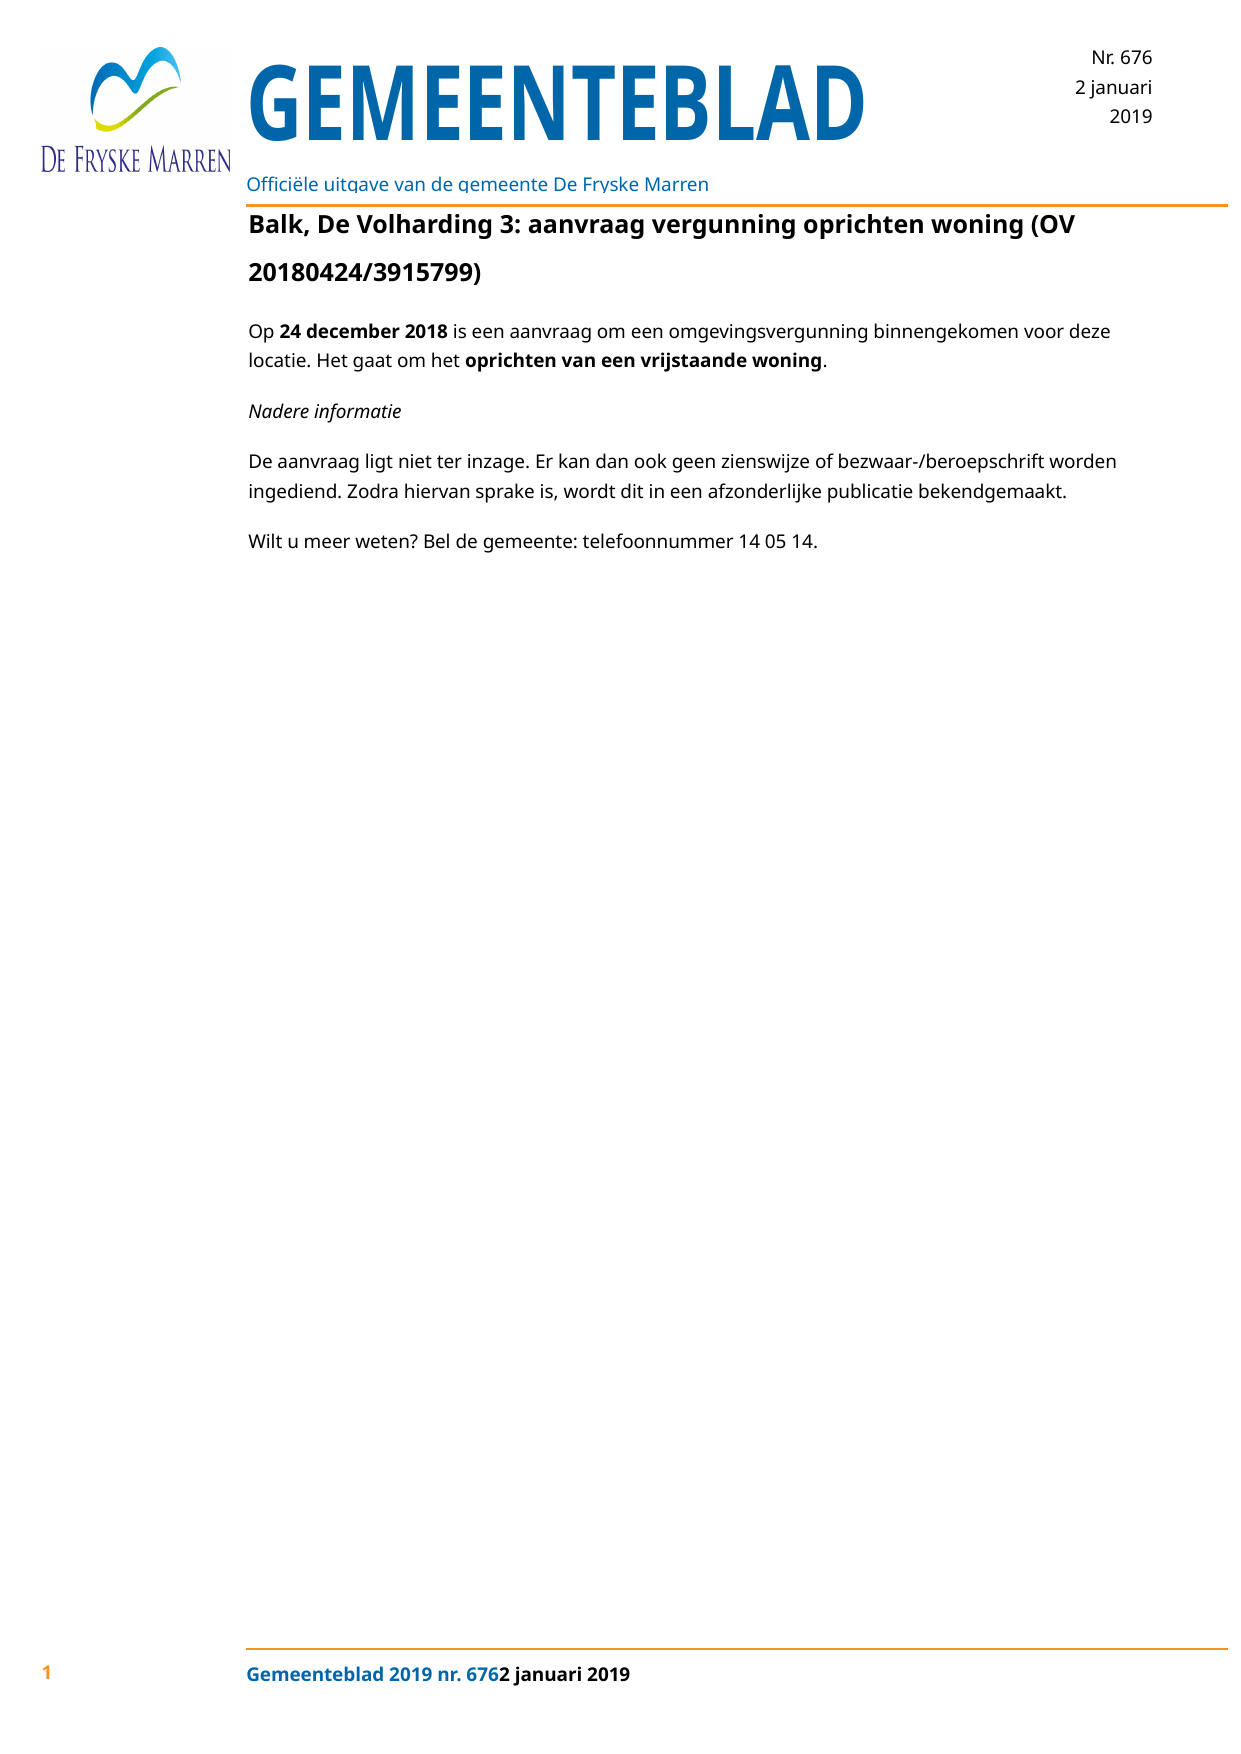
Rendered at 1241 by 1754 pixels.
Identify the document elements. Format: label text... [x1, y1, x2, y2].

text Op 24 december 2018 is een aanvraag om een omgevingsvergunning binnengekomen voor deze locatie. Het gaat om het oprichten van een vrijstaande woning. [248, 318, 1152, 373]
text Balk, De Volharding 3: aanvraag vergunning oprichten woning (OV 20180424/3915799) [248, 207, 1152, 288]
picture [41, 47, 231, 172]
text De aanvraag ligt niet ter inzage. Er kan dan ook geen zienswijze of bezwaar-/beroepschrift worden ingediend. Zodra hiervan sprake is, wordt dit in een afzonderlijke publicatie bekendgemaakt. [248, 448, 1152, 504]
text Nadere informatie [248, 398, 1152, 424]
text Wilt u meer weten? Bel de gemeente: telefoonnummer 14 05 14. [248, 528, 1152, 554]
